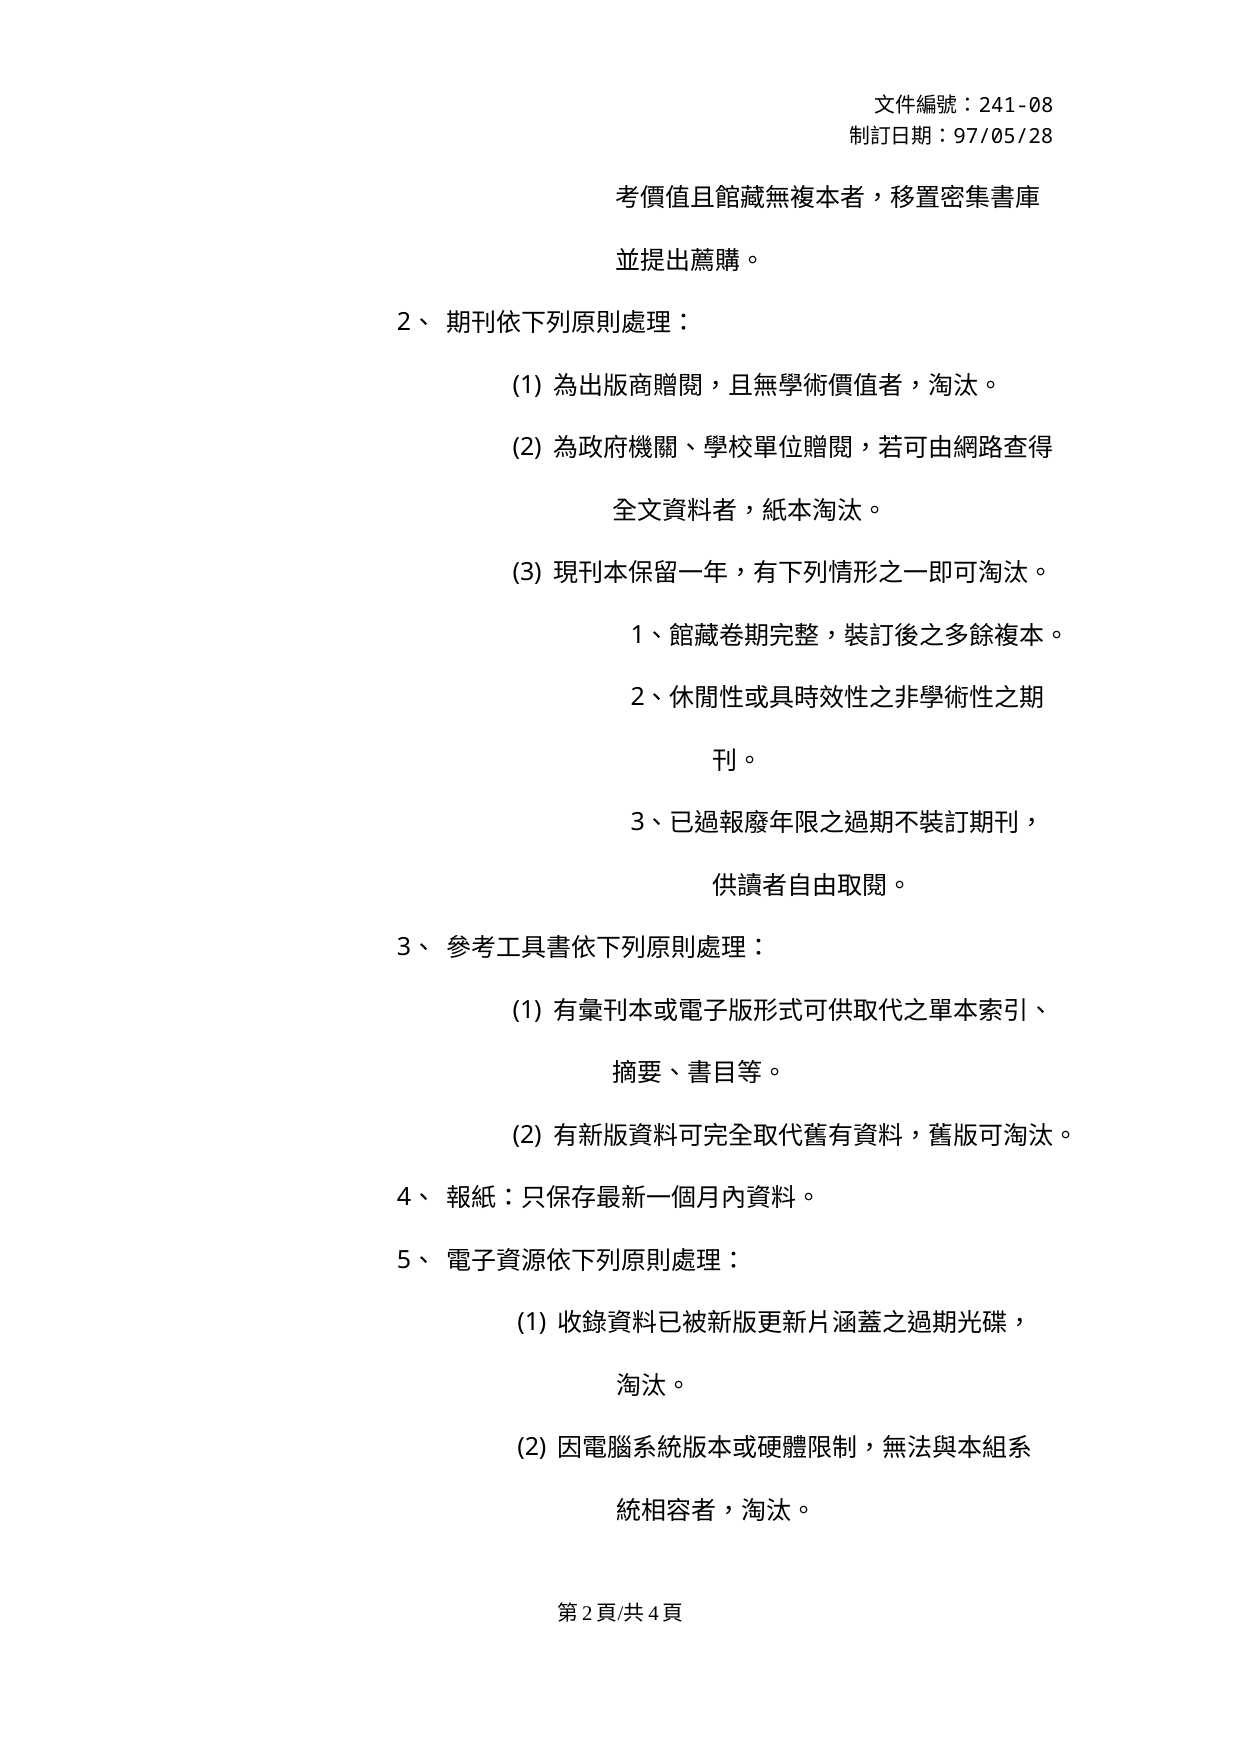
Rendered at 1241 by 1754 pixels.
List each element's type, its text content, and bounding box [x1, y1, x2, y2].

list 已過報廢年限之過期不裝訂期刊，供讀者自由取閱。 [630, 779, 1053, 904]
list 期刊依下列原則處理： [397, 279, 1053, 342]
list 考價值且館藏無複本者，移置密集書庫並提出薦購。 [512, 154, 1053, 279]
list 因電腦系統版本或硬體限制，無法與本組系統相容者，淘汰。 [517, 1404, 1053, 1529]
list 館藏卷期完整，裝訂後之多餘複本。 [630, 592, 1053, 654]
list 有彙刊本或電子版形式可供取代之單本索引、摘要、書目等。 [512, 967, 1053, 1092]
list 為政府機關、學校單位贈閱，若可由網路查得全文資料者，紙本淘汰。 [512, 404, 1053, 529]
list 電子資源依下列原則處理： [397, 1217, 1053, 1279]
list 休閒性或具時效性之非學術性之期刊。 [630, 654, 1053, 779]
list 有新版資料可完全取代舊有資料，舊版可淘汰。 [512, 1092, 1053, 1154]
list 現刊本保留一年，有下列情形之一即可淘汰。 [512, 529, 1053, 592]
list 為出版商贈閱，且無學術價值者，淘汰。 [512, 342, 1053, 404]
list 報紙：只保存最新一個月內資料。 [397, 1154, 1053, 1217]
list 收錄資料已被新版更新片涵蓋之過期光碟，淘汰。 [517, 1279, 1053, 1404]
list 參考工具書依下列原則處理： [397, 904, 1053, 967]
